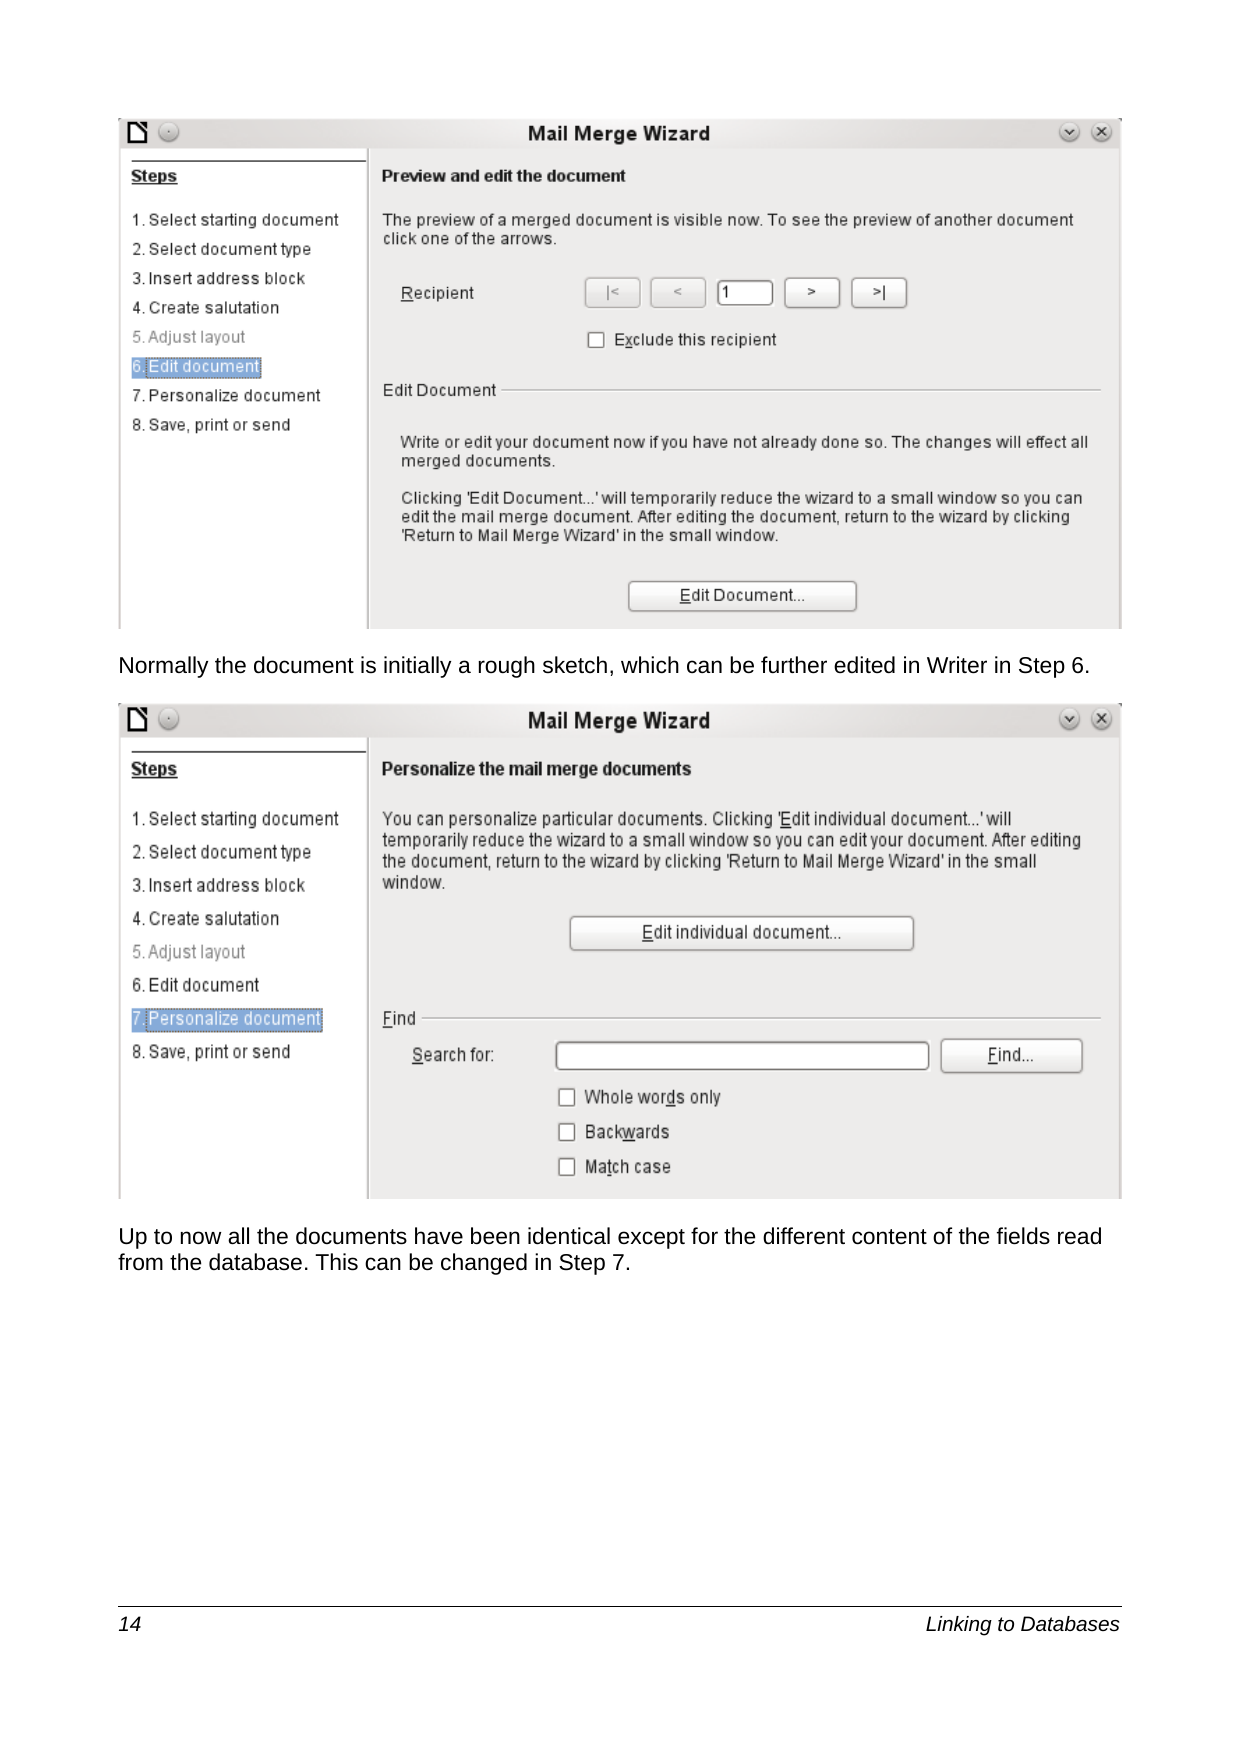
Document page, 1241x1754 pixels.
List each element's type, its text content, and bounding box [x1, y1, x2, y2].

text Up to now all the documents have been identical except for the different content of the fields read from the database. This can be changed in Step 7. [118, 1223, 1122, 1275]
picture [118, 703, 1122, 1199]
picture [118, 118, 1122, 629]
text Normally the document is initially a rough sketch, which can be further edited in Writer in Step 6. [118, 652, 1122, 679]
